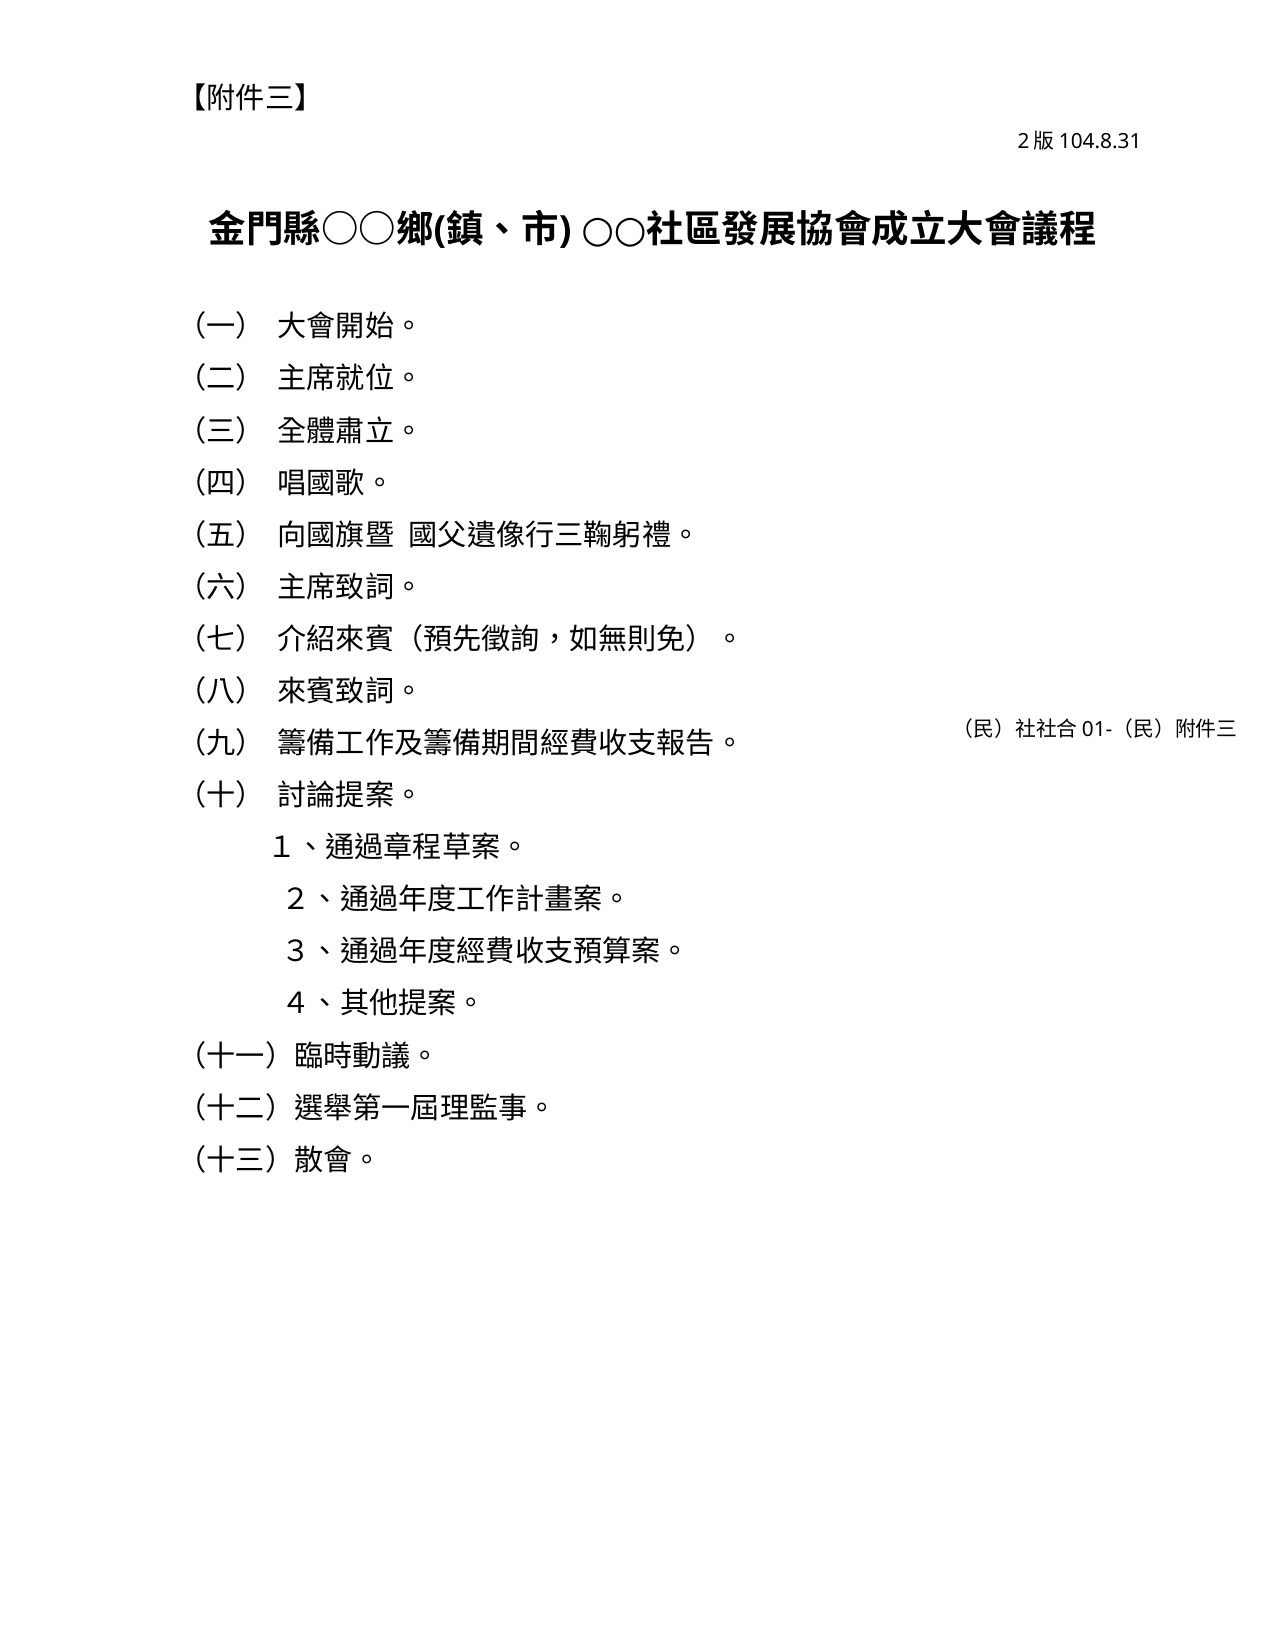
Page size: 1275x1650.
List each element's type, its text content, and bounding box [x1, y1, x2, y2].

list 唱國歌。 [177, 451, 1127, 503]
text ２、通過年度工作計畫案。 [252, 868, 1127, 920]
list 介紹來賓（預先徵詢，如無則免）。 [177, 608, 1127, 660]
list 全體肅立。 [177, 399, 1127, 451]
text 2版 104.8.31 [1017, 124, 1150, 155]
list 大會開始。 [177, 295, 1127, 347]
text （民）社社合01-（民）附件三 [952, 713, 1260, 743]
text 金門縣○○鄉(鎮、市) ○○社區發展協會成立大會議程 [177, 199, 1127, 253]
text ４、其他提案。 [252, 972, 1127, 1024]
list 來賓致詞。 [177, 660, 1127, 712]
text （十二）選舉第一屆理監事。 [177, 1076, 1127, 1128]
list 籌備工作及籌備期間經費收支報告。 [177, 712, 1127, 764]
list 主席就位。 [177, 347, 1127, 399]
text ３、通過年度經費收支預算案。 [252, 920, 1127, 972]
text [937, 705, 1275, 756]
list 討論提案。 １、通過章程草案。 [177, 764, 1127, 868]
text （十三）散會。 [177, 1128, 1127, 1181]
text （十一）臨時動議。 [177, 1024, 1127, 1076]
list 向國旗暨 國父遺像行三鞠躬禮。 [177, 503, 1127, 556]
list 主席致詞。 [177, 556, 1127, 608]
